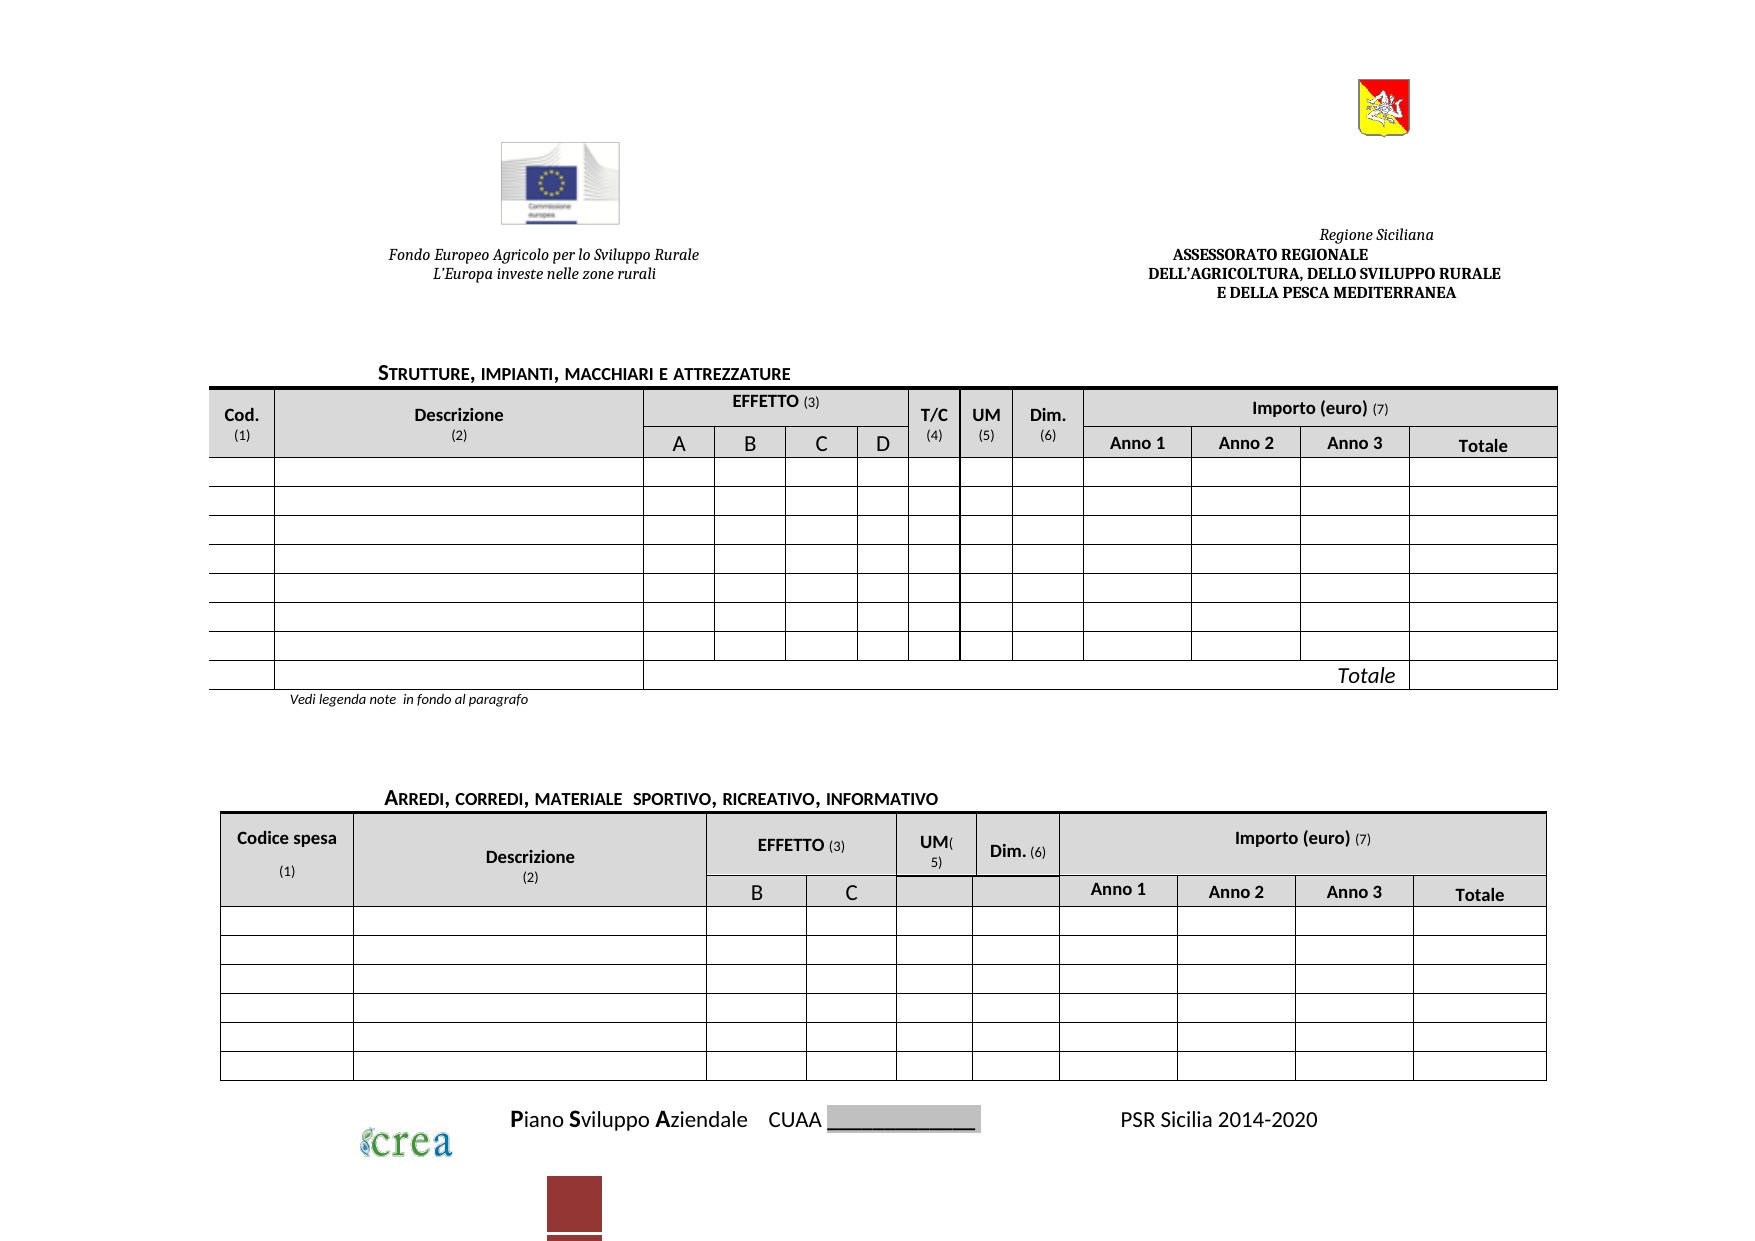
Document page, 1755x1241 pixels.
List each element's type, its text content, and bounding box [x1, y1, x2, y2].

table_cell [897, 1052, 972, 1080]
table_cell [209, 516, 274, 544]
table_cell Totale [1414, 876, 1546, 906]
table_cell [909, 458, 959, 486]
table_cell [1178, 907, 1295, 935]
table_cell [961, 487, 1012, 515]
table_cell [707, 965, 806, 993]
table_cell [807, 936, 896, 964]
table_cell [1013, 516, 1083, 544]
table_header Dim. (6) [977, 814, 1059, 874]
table_cell [715, 574, 785, 602]
table_cell [1192, 458, 1300, 486]
table_cell [897, 936, 972, 964]
table_cell [973, 994, 1059, 1022]
table_cell [1301, 545, 1409, 573]
table_cell [1084, 516, 1191, 544]
table_cell [644, 574, 714, 602]
table_cell [1192, 487, 1300, 515]
table_cell [1410, 458, 1557, 486]
table_cell [221, 1052, 353, 1080]
table_cell [1060, 1052, 1177, 1080]
table_cell [221, 1023, 353, 1051]
table_cell [1414, 994, 1546, 1022]
table_cell [707, 1052, 806, 1080]
table_cell [275, 574, 643, 602]
table_header Cod. (1) [209, 390, 274, 457]
table_cell [807, 907, 896, 935]
table_cell [644, 458, 714, 486]
table_cell [644, 487, 714, 515]
table_cell [897, 1023, 972, 1051]
table_cell [973, 907, 1059, 935]
table_cell [275, 545, 643, 573]
table_cell [909, 487, 959, 515]
table_cell [1414, 1052, 1546, 1080]
table_cell [1060, 1023, 1177, 1051]
table_cell [858, 603, 908, 631]
table_cell B [715, 427, 785, 457]
table_header T/C (4) [909, 390, 959, 457]
table_cell [807, 994, 896, 1022]
table_cell [1013, 632, 1083, 660]
table_cell [897, 994, 972, 1022]
table_cell [1414, 1023, 1546, 1051]
table_cell [707, 936, 806, 964]
table_cell [1178, 1052, 1295, 1080]
table_header Codice spesa (1) [221, 814, 353, 906]
table_cell [644, 516, 714, 544]
table_cell [973, 936, 1059, 964]
table_cell [275, 458, 643, 486]
table_header Dim. (6) [1013, 390, 1083, 457]
table_cell [1296, 936, 1413, 964]
table_cell [209, 458, 274, 486]
table_cell [644, 545, 714, 573]
table_cell [275, 632, 643, 660]
table_header UM( 5) [897, 814, 976, 874]
table_cell [1410, 545, 1557, 573]
table_cell Anno 1 [1084, 427, 1191, 457]
table_cell [909, 545, 959, 573]
table_cell [1084, 574, 1191, 602]
table_cell [221, 965, 353, 993]
table_cell [715, 632, 785, 660]
table_cell [807, 1052, 896, 1080]
table_cell [786, 487, 857, 515]
table_cell [1013, 458, 1083, 486]
table_cell [354, 1023, 706, 1051]
table_cell Anno 1 [1060, 876, 1177, 906]
table_header EFFETTO (3) [644, 390, 908, 426]
table_cell [1301, 603, 1409, 631]
table_cell [909, 516, 959, 544]
table_cell [209, 487, 274, 515]
table_cell [1060, 994, 1177, 1022]
table_cell [707, 1023, 806, 1051]
table_cell D [858, 427, 908, 457]
table_cell [897, 965, 972, 993]
table_cell [1296, 1023, 1413, 1051]
table_cell [209, 632, 274, 660]
table_cell Totale [644, 661, 1409, 689]
table_cell [275, 603, 643, 631]
table_header Importo (euro) (7) [1060, 814, 1546, 874]
table_cell [1013, 545, 1083, 573]
table_header Importo (euro) (7) [1084, 390, 1557, 426]
table_cell [786, 458, 857, 486]
table_cell [961, 458, 1012, 486]
table_cell A [644, 427, 714, 457]
table_cell [1084, 545, 1191, 573]
table_cell [1410, 632, 1557, 660]
table_cell [1192, 603, 1300, 631]
table_cell [909, 574, 959, 602]
table_cell [973, 877, 1059, 906]
table_header Descrizione (2) [275, 390, 643, 457]
table_cell [786, 632, 857, 660]
table_cell [973, 965, 1059, 993]
table_cell [1192, 545, 1300, 573]
table_cell [973, 1052, 1059, 1080]
table_cell [1084, 603, 1191, 631]
table_cell [807, 965, 896, 993]
table_cell [786, 545, 857, 573]
table_cell [1301, 632, 1409, 660]
table_cell [644, 603, 714, 631]
table_cell [354, 994, 706, 1022]
table_cell [961, 574, 1012, 602]
table_header EFFETTO (3) [707, 814, 896, 874]
table_cell Anno 2 [1192, 427, 1300, 457]
table_cell [209, 603, 274, 631]
table_cell [209, 661, 274, 689]
table_cell [1192, 516, 1300, 544]
table_cell [1060, 965, 1177, 993]
table_cell [858, 545, 908, 573]
table_cell [1301, 458, 1409, 486]
table_cell C [786, 427, 857, 457]
table_cell [1296, 1052, 1413, 1080]
table_cell Anno 3 [1296, 876, 1413, 906]
table_cell [786, 603, 857, 631]
table_cell [707, 994, 806, 1022]
table_cell [221, 936, 353, 964]
table_cell [707, 907, 806, 935]
table_cell [1301, 574, 1409, 602]
table_cell [1013, 487, 1083, 515]
table_cell [897, 877, 972, 906]
table_cell [1414, 907, 1546, 935]
table_cell [1084, 458, 1191, 486]
table_cell [354, 1052, 706, 1080]
table_cell [1410, 574, 1557, 602]
table_cell Anno 3 [1301, 427, 1409, 457]
table_cell [715, 545, 785, 573]
table_cell [786, 516, 857, 544]
table_cell [1192, 632, 1300, 660]
table_cell [858, 632, 908, 660]
table_cell [1013, 603, 1083, 631]
table_cell [1296, 907, 1413, 935]
table_cell [961, 603, 1012, 631]
table_cell C [807, 876, 896, 906]
table_cell [858, 458, 908, 486]
table_cell B [707, 876, 806, 906]
table_cell [1410, 661, 1557, 689]
table_cell [715, 487, 785, 515]
text Strutture, impianti, macchiari e attrezzature [298, 358, 1619, 386]
table_cell [644, 632, 714, 660]
table_header UM(5) [961, 390, 1012, 457]
table_cell [221, 994, 353, 1022]
table_cell [275, 661, 643, 689]
table_cell [1178, 1023, 1295, 1051]
text Arredi, corredi, materiale sportivo, ricreativo, informativo [366, 783, 1619, 811]
table_cell [209, 574, 274, 602]
table_cell [961, 516, 1012, 544]
table_cell [1060, 936, 1177, 964]
table_cell [221, 907, 353, 935]
table_cell [354, 907, 706, 935]
table_cell [1178, 965, 1295, 993]
table_cell [909, 603, 959, 631]
table_cell [354, 965, 706, 993]
table_cell [354, 936, 706, 964]
table_cell [1414, 965, 1546, 993]
table_cell [275, 516, 643, 544]
table_cell [973, 1023, 1059, 1051]
table_cell [1178, 936, 1295, 964]
table_cell [209, 545, 274, 573]
table_cell [1060, 907, 1177, 935]
table_cell [275, 487, 643, 515]
table_cell Anno 2 [1178, 876, 1295, 906]
table_cell [1013, 574, 1083, 602]
table_cell [715, 516, 785, 544]
table_cell [961, 545, 1012, 573]
table_cell [1192, 574, 1300, 602]
table_cell [1084, 487, 1191, 515]
table_cell [1301, 516, 1409, 544]
table_cell [1410, 516, 1557, 544]
table_cell [897, 907, 972, 935]
table_cell [715, 458, 785, 486]
table_cell [909, 632, 959, 660]
table_cell [1296, 965, 1413, 993]
table_cell [1301, 487, 1409, 515]
table_cell [858, 487, 908, 515]
table_cell [715, 603, 785, 631]
table_cell [807, 1023, 896, 1051]
table_cell [858, 516, 908, 544]
table_cell [858, 574, 908, 602]
table_cell Totale [1410, 427, 1557, 457]
table_cell [786, 574, 857, 602]
table_cell [1410, 487, 1557, 515]
table_cell [1410, 603, 1557, 631]
table_header Descrizione (2) [354, 814, 706, 906]
text Vedi legenda note in fondo al paragrafo [242, 690, 1619, 708]
table_cell [1084, 632, 1191, 660]
table_cell [1296, 994, 1413, 1022]
table_cell [961, 632, 1012, 660]
table_cell [1414, 936, 1546, 964]
table_cell [1178, 994, 1295, 1022]
